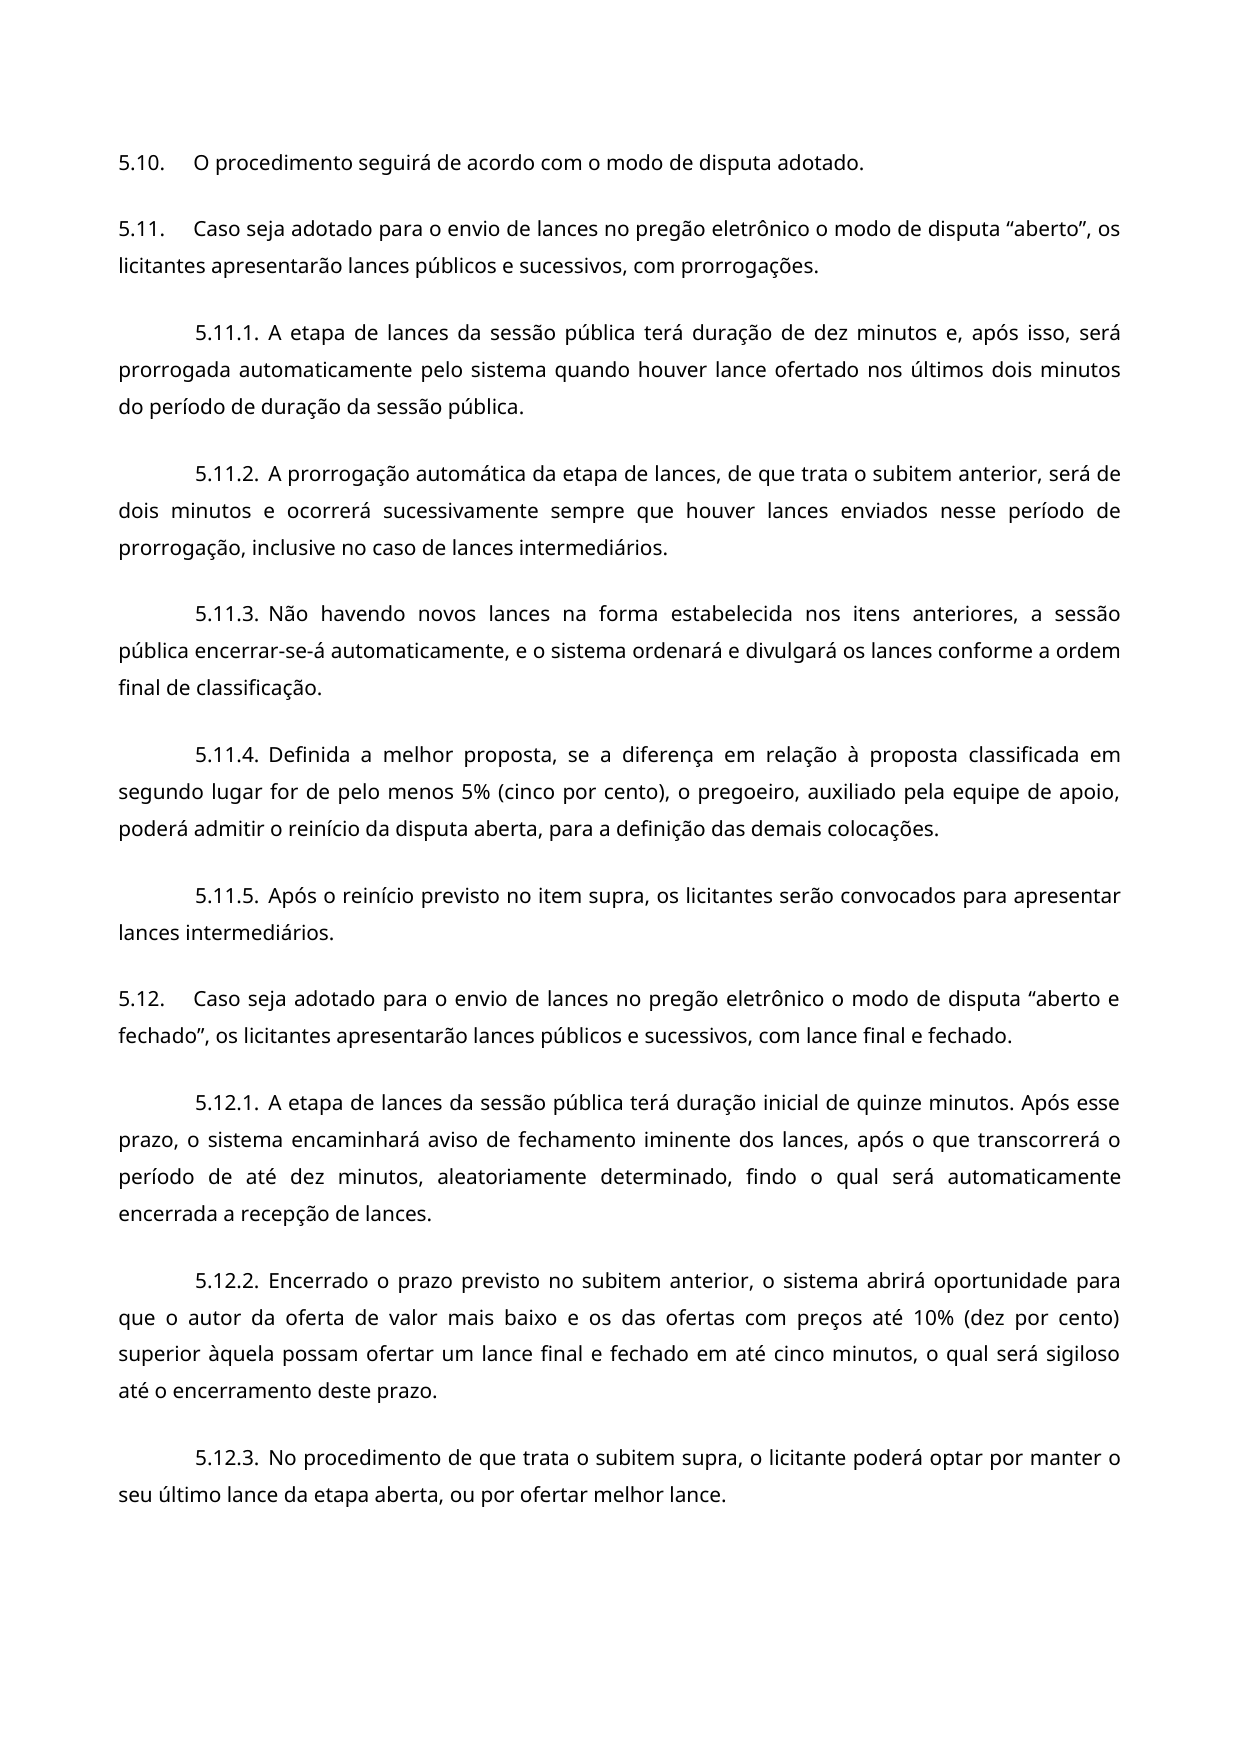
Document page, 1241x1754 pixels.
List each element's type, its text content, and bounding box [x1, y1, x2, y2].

list O procedimento seguirá de acordo com o modo de disputa adotado. [118, 148, 1122, 176]
list Definida a melhor proposta, se a diferença em relação à proposta classificada em segundo lugar for de pelo menos 5% (cinco por cento), o pregoeiro, auxiliado pela equipe de apoio, poderá admitir o reinício da disputa aberta, para a definição das demais colocações. [118, 740, 1122, 842]
list A etapa de lances da sessão pública terá duração inicial de quinze minutos. Após esse prazo, o sistema encaminhará aviso de fechamento iminente dos lances, após o que transcorrerá o período de até dez minutos, aleatoriamente determinado, findo o qual será automaticamente encerrada a recepção de lances. [118, 1088, 1122, 1227]
list No procedimento de que trata o subitem supra, o licitante poderá optar por manter o seu último lance da etapa aberta, ou por ofertar melhor lance. [118, 1443, 1122, 1509]
list Caso seja adotado para o envio de lances no pregão eletrônico o modo de disputa “aberto”, os licitantes apresentarão lances públicos e sucessivos, com prorrogações. [118, 214, 1122, 280]
list Caso seja adotado para o envio de lances no pregão eletrônico o modo de disputa “aberto e fechado”, os licitantes apresentarão lances públicos e sucessivos, com lance final e fechado. [118, 984, 1122, 1050]
list Após o reinício previsto no item supra, os licitantes serão convocados para apresentar lances intermediários. [118, 881, 1122, 946]
list Encerrado o prazo previsto no subitem anterior, o sistema abrirá oportunidade para que o autor da oferta de valor mais baixo e os das ofertas com preços até 10% (dez por cento) superior àquela possam ofertar um lance final e fechado em até cinco minutos, o qual será sigiloso até o encerramento deste prazo. [118, 1266, 1122, 1405]
list A etapa de lances da sessão pública terá duração de dez minutos e, após isso, será prorrogada automaticamente pelo sistema quando houver lance ofertado nos últimos dois minutos do período de duração da sessão pública. [118, 318, 1122, 421]
list Não havendo novos lances na forma estabelecida nos itens anteriores, a sessão pública encerrar-se-á automaticamente, e o sistema ordenará e divulgará os lances conforme a ordem final de classificação. [118, 599, 1122, 702]
list A prorrogação automática da etapa de lances, de que trata o subitem anterior, será de dois minutos e ocorrerá sucessivamente sempre que houver lances enviados nesse período de prorrogação, inclusive no caso de lances intermediários. [118, 459, 1122, 561]
